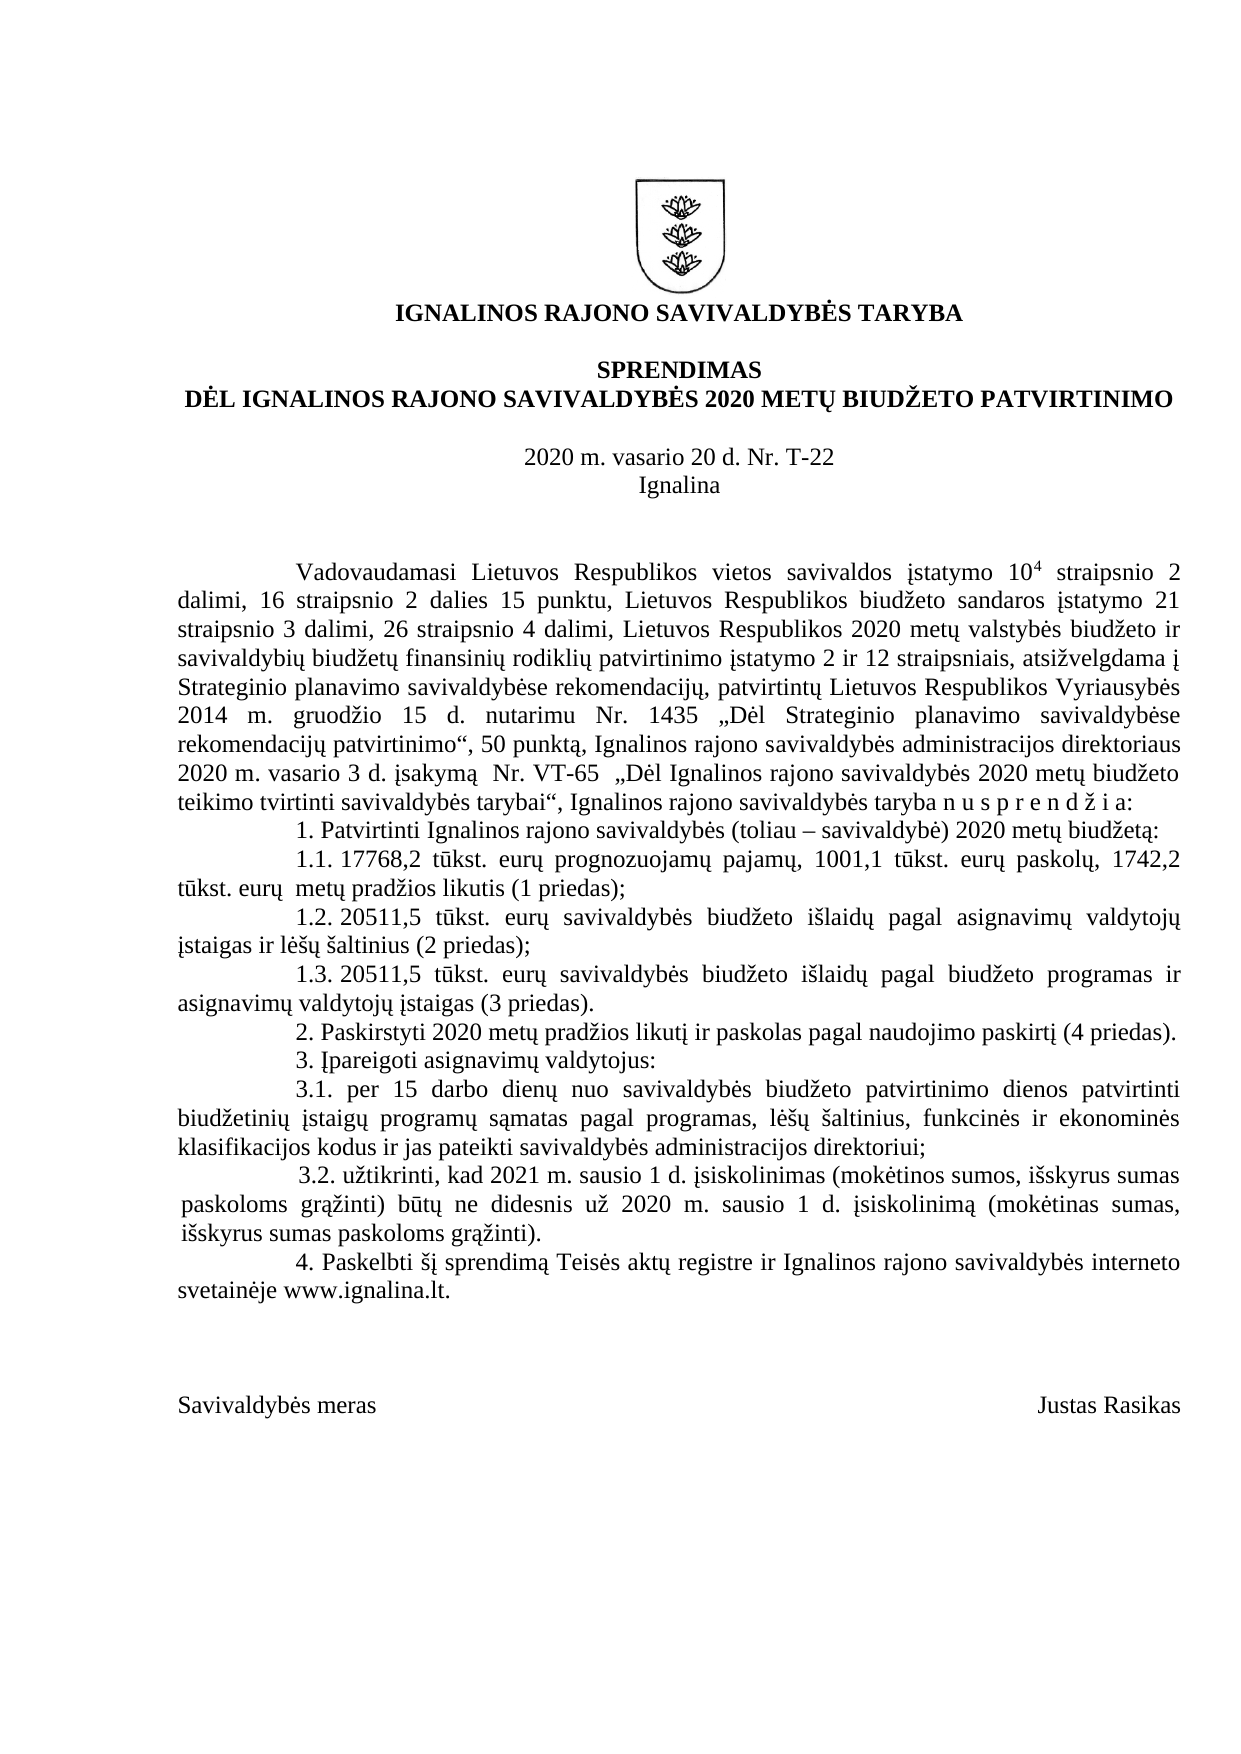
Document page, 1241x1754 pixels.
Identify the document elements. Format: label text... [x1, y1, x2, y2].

text 3.2. užtikrinti, kad 2021 m. sausio 1 d. įsiskolinimas (mokėtinos sumos, išskyrus sumas paskoloms grąžinti) būtų ne didesnis už 2020 m. sausio 1 d. įsiskolinimą (mokėtinas sumas, išskyrus sumas paskoloms grąžinti). [181, 1160, 1181, 1247]
text Ignalina [177, 470, 1181, 499]
text Savivaldybės meras Justas Rasikas [177, 1390, 1181, 1419]
text 1.3. 20511,5 tūkst. eurų savivaldybės biudžeto išlaidų pagal biudžeto programas ir asignavimų valdytojų įstaigas (3 priedas). [177, 959, 1181, 1017]
text 2020 m. vasario 20 d. Nr. T-22 [177, 442, 1181, 470]
text 3.1. per 15 darbo dienų nuo savivaldybės biudžeto patvirtinimo dienos patvirtinti biudžetinių įstaigų programų sąmatas pagal programas, lėšų šaltinius, funkcinės ir ekonominės klasifikacijos kodus ir jas pateikti savivaldybės administracijos direktoriui; [177, 1074, 1181, 1160]
text 1. Patvirtinti Ignalinos rajono savivaldybės (toliau – savivaldybė) 2020 metų biudžetą: [177, 815, 1181, 844]
text SPRENDIMAS [177, 355, 1181, 384]
text IGNALINOS RAJONO SAVIVALDYBĖS TARYBA [177, 298, 1181, 327]
text 1.2. 20511,5 tūkst. eurų savivaldybės biudžeto išlaidų pagal asignavimų valdytojų įstaigas ir lėšų šaltinius (2 priedas); [177, 902, 1181, 959]
text 3. Įpareigoti asignavimų valdytojus: [295, 1045, 1181, 1074]
text 1.1. 17768,2 tūkst. eurų prognozuojamų pajamų, 1001,1 tūkst. eurų paskolų, 1742,2 tūkst. eurų metų pradžios likutis (1 priedas); [177, 844, 1181, 902]
text 2. Paskirstyti 2020 metų pradžios likutį ir paskolas pagal naudojimo paskirtį (4 priedas). [177, 1017, 1181, 1045]
text DĖL IGNALINOS RAJONO SAVIVALDYBĖS 2020 METŲ BIUDŽETO PATVIRTINIMO [177, 384, 1181, 413]
text 4. Paskelbti šį sprendimą Teisės aktų registre ir Ignalinos rajono savivaldybės interneto svetainėje www.ignalina.lt. [177, 1247, 1181, 1304]
text Vadovaudamasi Lietuvos Respublikos vietos savivaldos įstatymo 104 straipsnio 2 dalimi, 16 straipsnio 2 dalies 15 punktu, Lietuvos Respublikos biudžeto sandaros įstatymo 21 straipsnio 3 dalimi, 26 straipsnio 4 dalimi, Lietuvos Respublikos 2020 metų valstybės biudžeto ir savivaldybių biudžetų finansinių rodiklių patvirtinimo įstatymo 2 ir 12 straipsniais, atsižvelgdama į Strateginio planavimo savivaldybėse rekomendacijų, patvirtintų Lietuvos Respublikos Vyriausybės 2014 m. gruodžio 15 d. nutarimu Nr. 1435 „Dėl Strateginio planavimo savivaldybėse rekomendacijų patvirtinimo“, 50 punktą, Ignalinos rajono savivaldybės administracijos direktoriaus 2020 m. vasario 3 d. įsakymą Nr. VT-65 „Dėl Ignalinos rajono savivaldybės 2020 metų biudžeto teikimo tvirtinti savivaldybės tarybai“, Ignalinos rajono savivaldybės taryba n u s p r e n d ž i a: [177, 557, 1181, 815]
